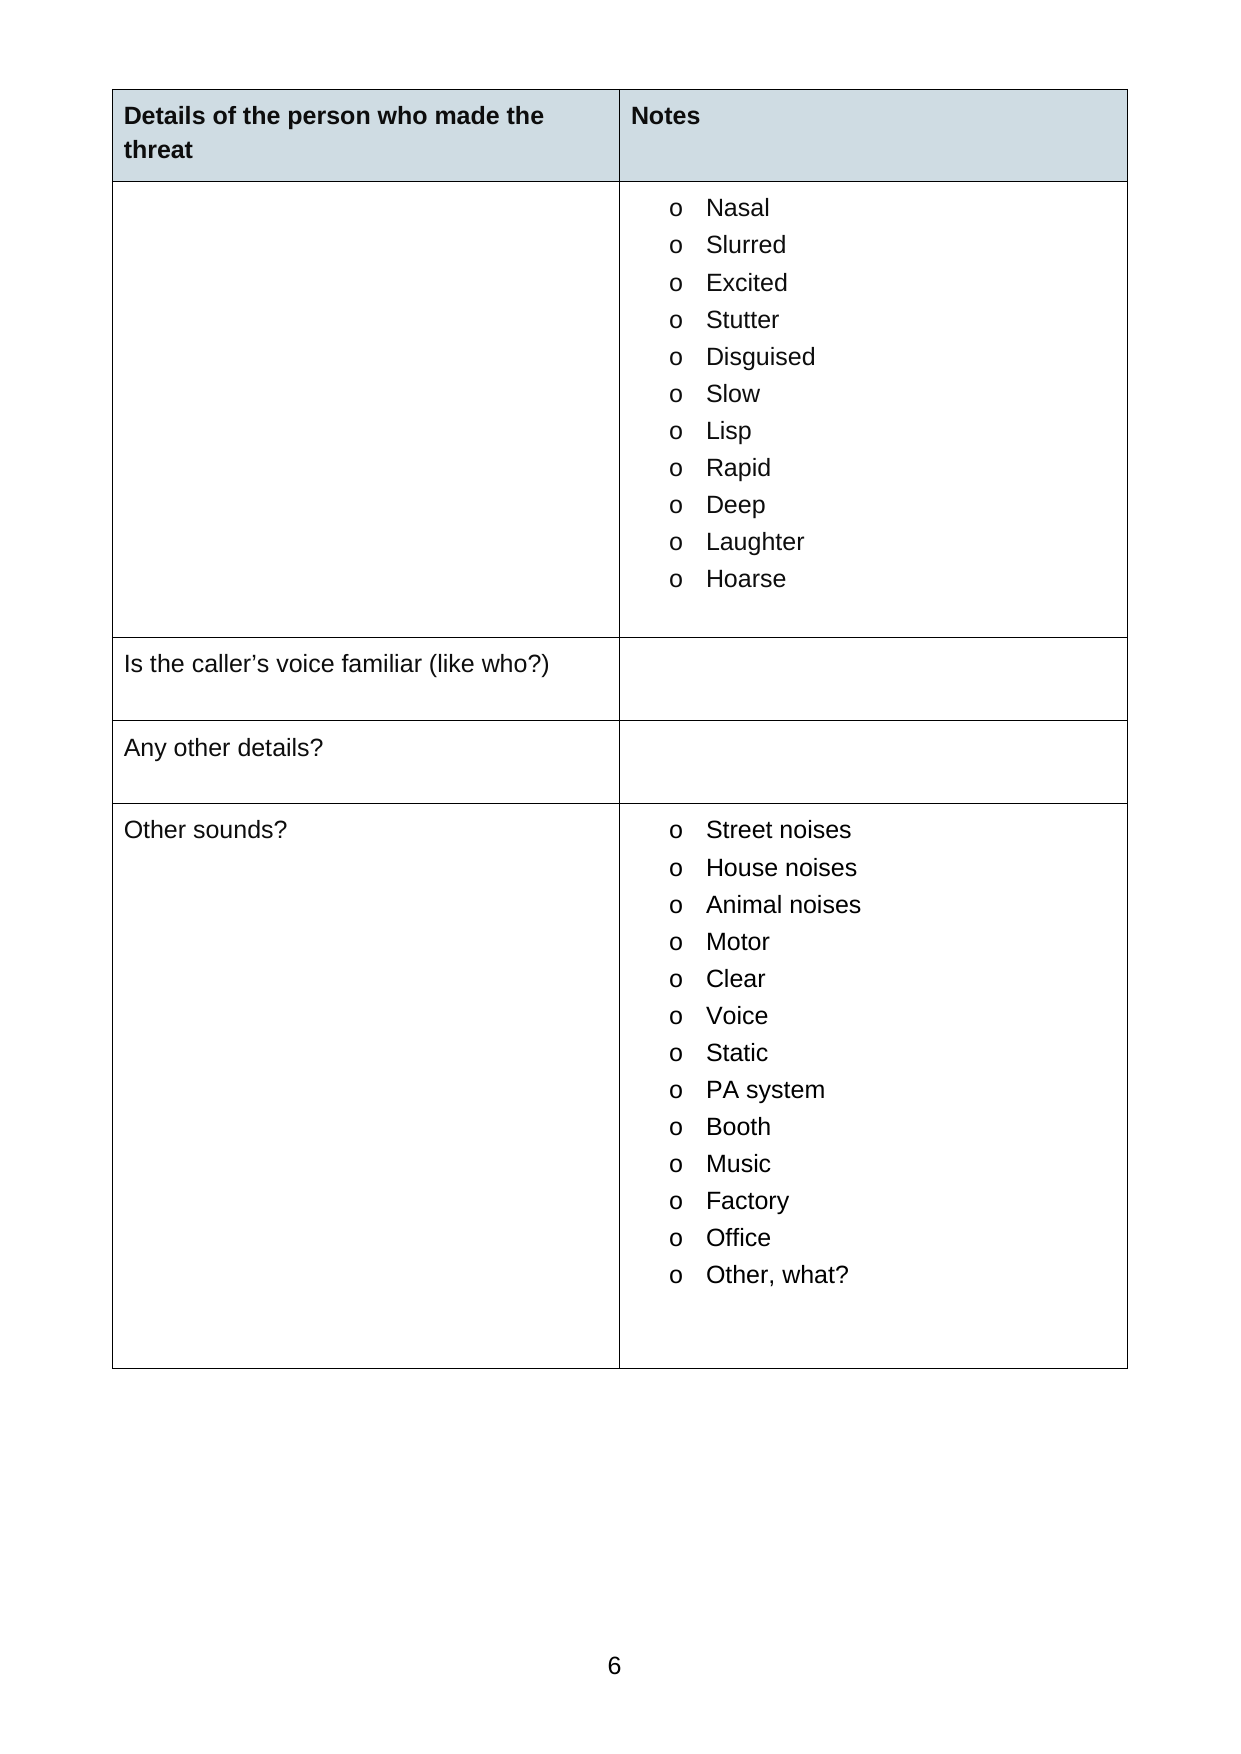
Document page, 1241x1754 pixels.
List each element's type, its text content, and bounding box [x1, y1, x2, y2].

table_cell Any other details? [113, 721, 619, 803]
table_cell Is the caller’s voice familiar (like who?) [113, 638, 619, 720]
table_cell Calm Crying Clearing throat Angry Nasal Slurred Excited Stutter Disguised Slow Lisp Rapid Deep Laughter Hoarse [620, 182, 1127, 637]
table_header Notes [620, 90, 1127, 181]
table_cell Other sounds? [113, 804, 619, 1368]
table_cell [620, 721, 1127, 803]
table_cell [113, 182, 619, 637]
table_header Details of the person who made the threat [113, 90, 619, 181]
table_cell Street noises House noises Animal noises Motor Clear Voice Static PA system Booth Music Factory Office Other, what? [620, 804, 1127, 1368]
table_cell [620, 638, 1127, 720]
